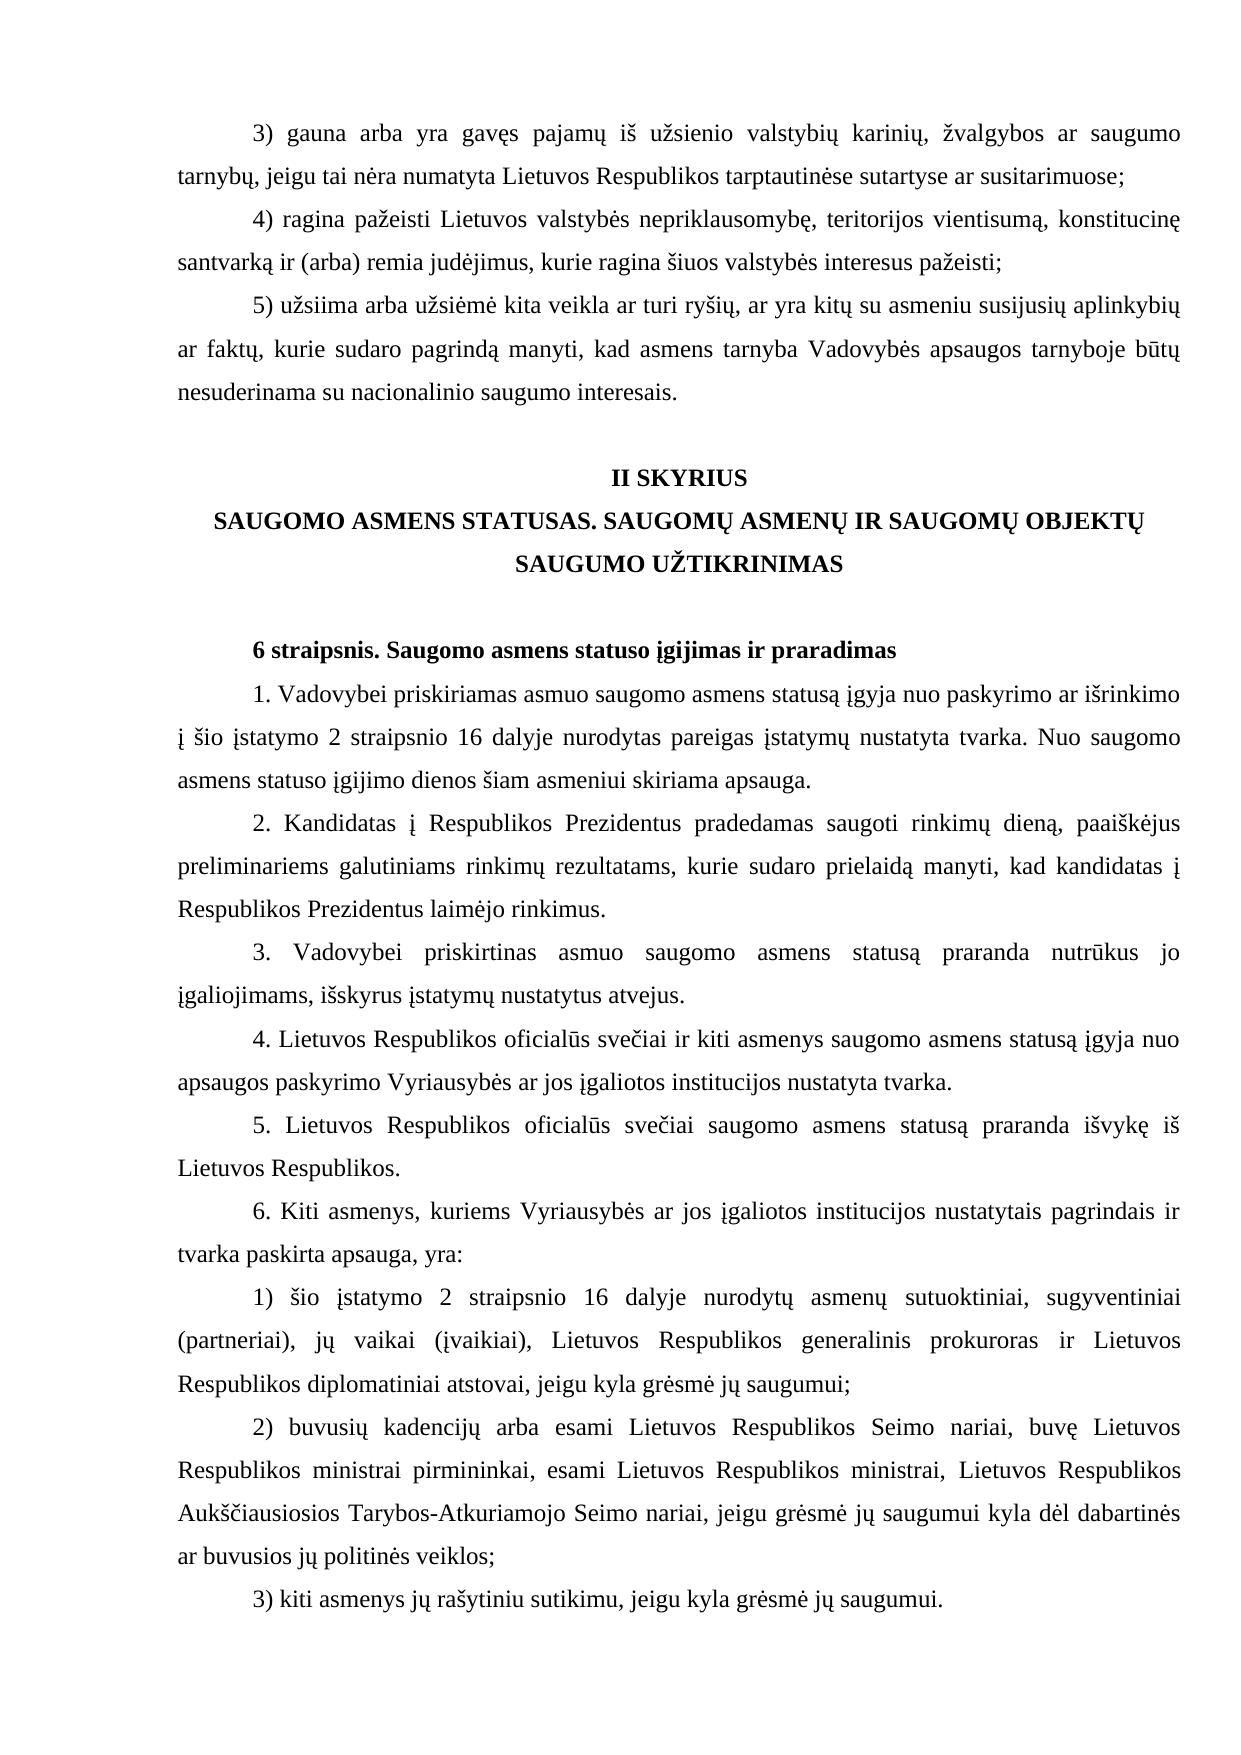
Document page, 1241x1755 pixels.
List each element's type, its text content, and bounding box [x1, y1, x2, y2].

text 6 straipsnis. Saugomo asmens statuso įgijimas ir praradimas [177, 636, 1181, 664]
text 1. Vadovybei priskiriamas asmuo saugomo asmens statusą įgyja nuo paskyrimo ar išrinkimo į šio įstatymo 2 straipsnio 16 dalyje nurodytas pareigas įstatymų nustatyta tvarka. Nuo saugomo asmens statuso įgijimo dienos šiam asmeniui skiriama apsauga. [177, 679, 1181, 794]
text SAUGOMO ASMENS STATUSAS. SAUGOMŲ ASMENŲ IR SAUGOMŲ OBJEKTŲ SAUGUMO UŽTIKRINIMAS [177, 506, 1181, 578]
text II SKYRIUS [177, 463, 1181, 492]
text 3) kiti asmenys jų rašytiniu sutikimu, jeigu kyla grėsmė jų saugumui. [177, 1584, 1181, 1613]
text 2. Kandidatas į Respublikos Prezidentus pradedamas saugoti rinkimų dieną, paaiškėjus preliminariems galutiniams rinkimų rezultatams, kurie sudaro prielaidą manyti, kad kandidatas į Respublikos Prezidentus laimėjo rinkimus. [177, 808, 1181, 923]
text 6. Kiti asmenys, kuriems Vyriausybės ar jos įgaliotos institucijos nustatytais pagrindais ir tvarka paskirta apsauga, yra: [177, 1196, 1181, 1268]
text 3) gauna arba yra gavęs pajamų iš užsienio valstybių karinių, žvalgybos ar saugumo tarnybų, jeigu tai nėra numatyta Lietuvos Respublikos tarptautinėse sutartyse ar susitarimuose; [177, 118, 1181, 190]
text 4) ragina pažeisti Lietuvos valstybės nepriklausomybę, teritorijos vientisumą, konstitucinę santvarką ir (arba) remia judėjimus, kurie ragina šiuos valstybės interesus pažeisti; [177, 204, 1181, 276]
text 4. Lietuvos Respublikos oficialūs svečiai ir kiti asmenys saugomo asmens statusą įgyja nuo apsaugos paskyrimo Vyriausybės ar jos įgaliotos institucijos nustatyta tvarka. [177, 1024, 1181, 1096]
text 5. Lietuvos Respublikos oficialūs svečiai saugomo asmens statusą praranda išvykę iš Lietuvos Respublikos. [177, 1110, 1181, 1182]
text 3. Vadovybei priskirtinas asmuo saugomo asmens statusą praranda nutrūkus jo įgaliojimams, išskyrus įstatymų nustatytus atvejus. [177, 937, 1181, 1009]
text 5) užsiima arba užsiėmė kita veikla ar turi ryšių, ar yra kitų su asmeniu susijusių aplinkybių ar faktų, kurie sudaro pagrindą manyti, kad asmens tarnyba Vadovybės apsaugos tarnyboje būtų nesuderinama su nacionalinio saugumo interesais. [177, 291, 1181, 406]
text 2) buvusių kadencijų arba esami Lietuvos Respublikos Seimo nariai, buvę Lietuvos Respublikos ministrai pirmininkai, esami Lietuvos Respublikos ministrai, Lietuvos Respublikos Aukščiausiosios Tarybos-Atkuriamojo Seimo nariai, jeigu grėsmė jų saugumui kyla dėl dabartinės ar buvusios jų politinės veiklos; [177, 1412, 1181, 1570]
text 1) šio įstatymo 2 straipsnio 16 dalyje nurodytų asmenų sutuoktiniai, sugyventiniai (partneriai), jų vaikai (įvaikiai), Lietuvos Respublikos generalinis prokuroras ir Lietuvos Respublikos diplomatiniai atstovai, jeigu kyla grėsmė jų saugumui; [177, 1282, 1181, 1397]
